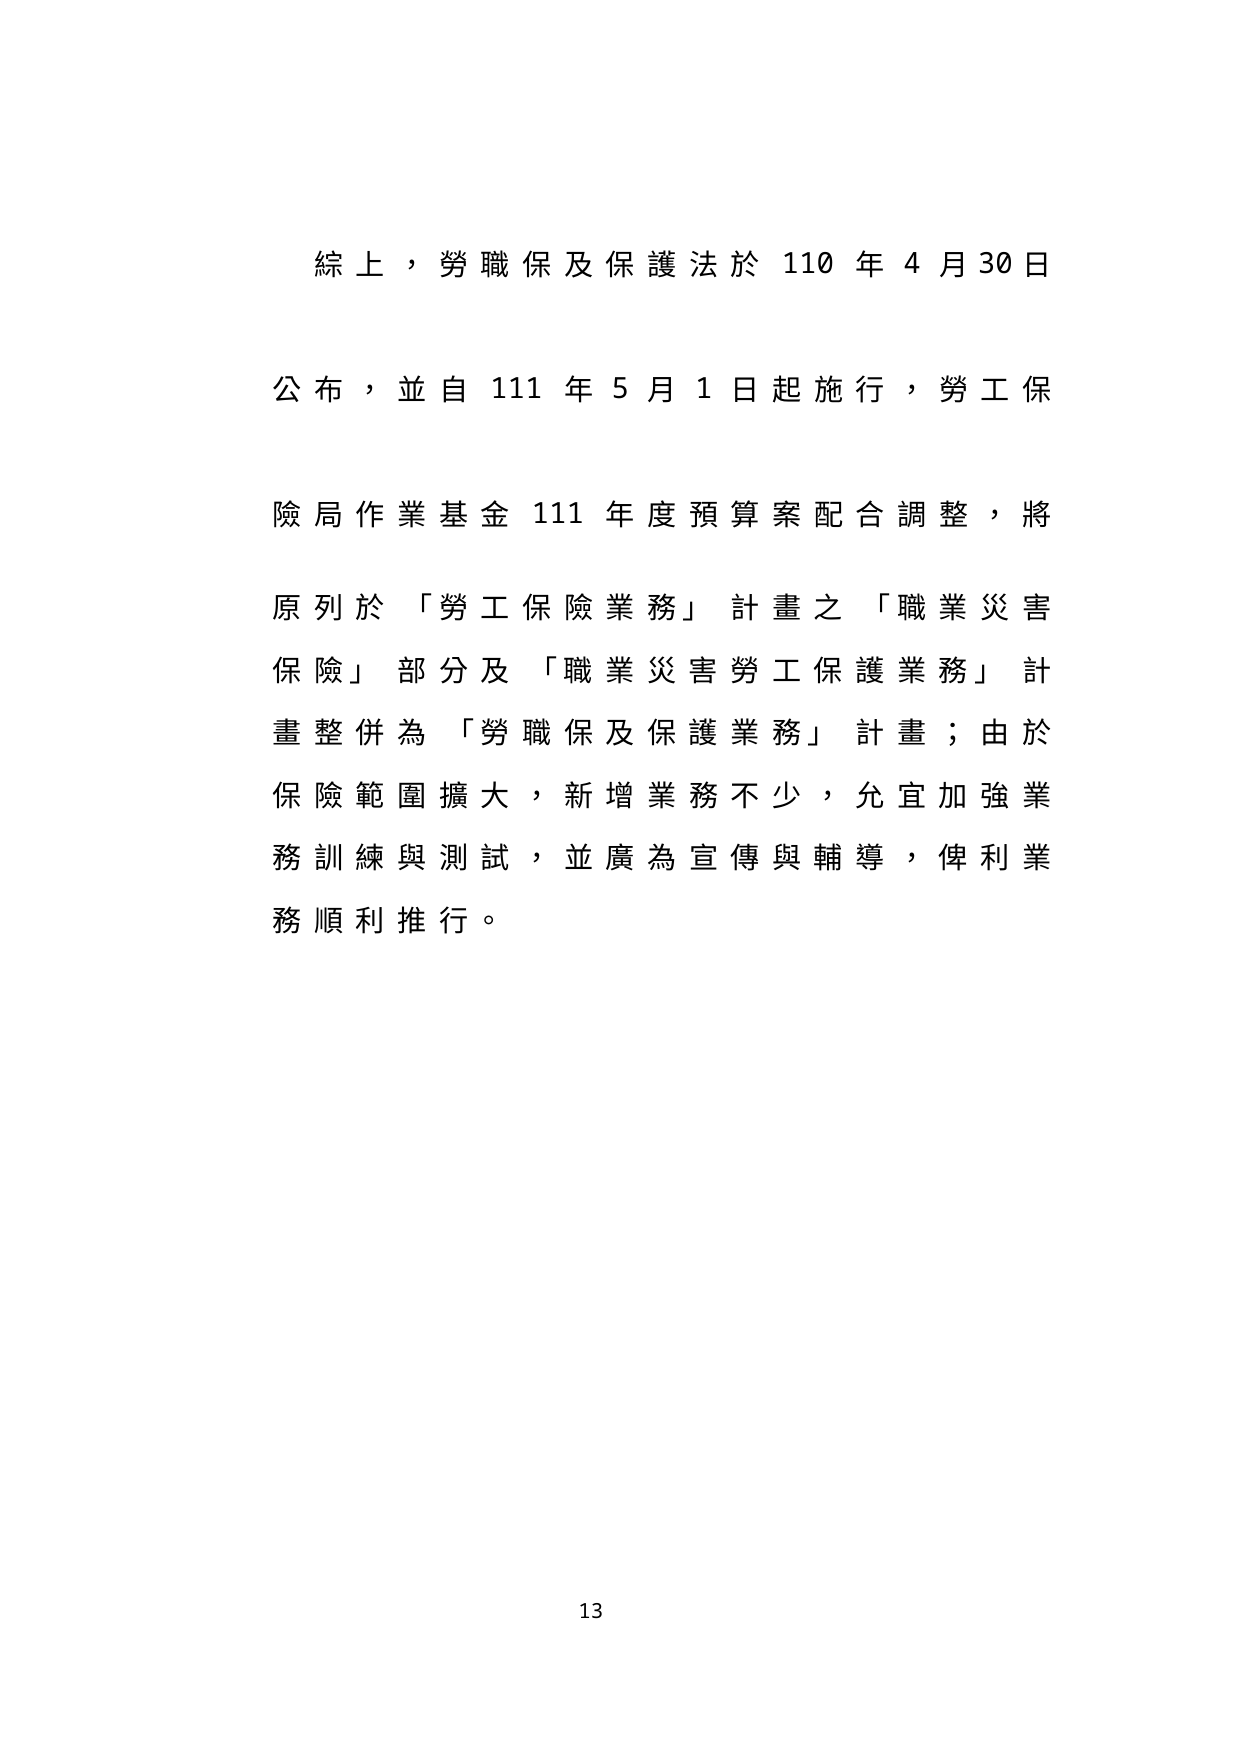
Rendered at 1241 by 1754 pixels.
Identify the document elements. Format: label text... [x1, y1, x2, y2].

text 綜上，勞職保及保護法於110年4月30日公布，並自111年5月1日起施行，勞工保險局作業基金111年度預算案配合調整，將原列於「勞工保險業務」計畫之「職業災害保險」部分及「職業災害勞工保護業務」計畫整併為「勞職保及保護業務」計畫；由於保險範圍擴大，新增業務不少，允宜加強業務訓練與測試，並廣為宣傳與輔導，俾利業務順利推行。 [242, 189, 1058, 939]
